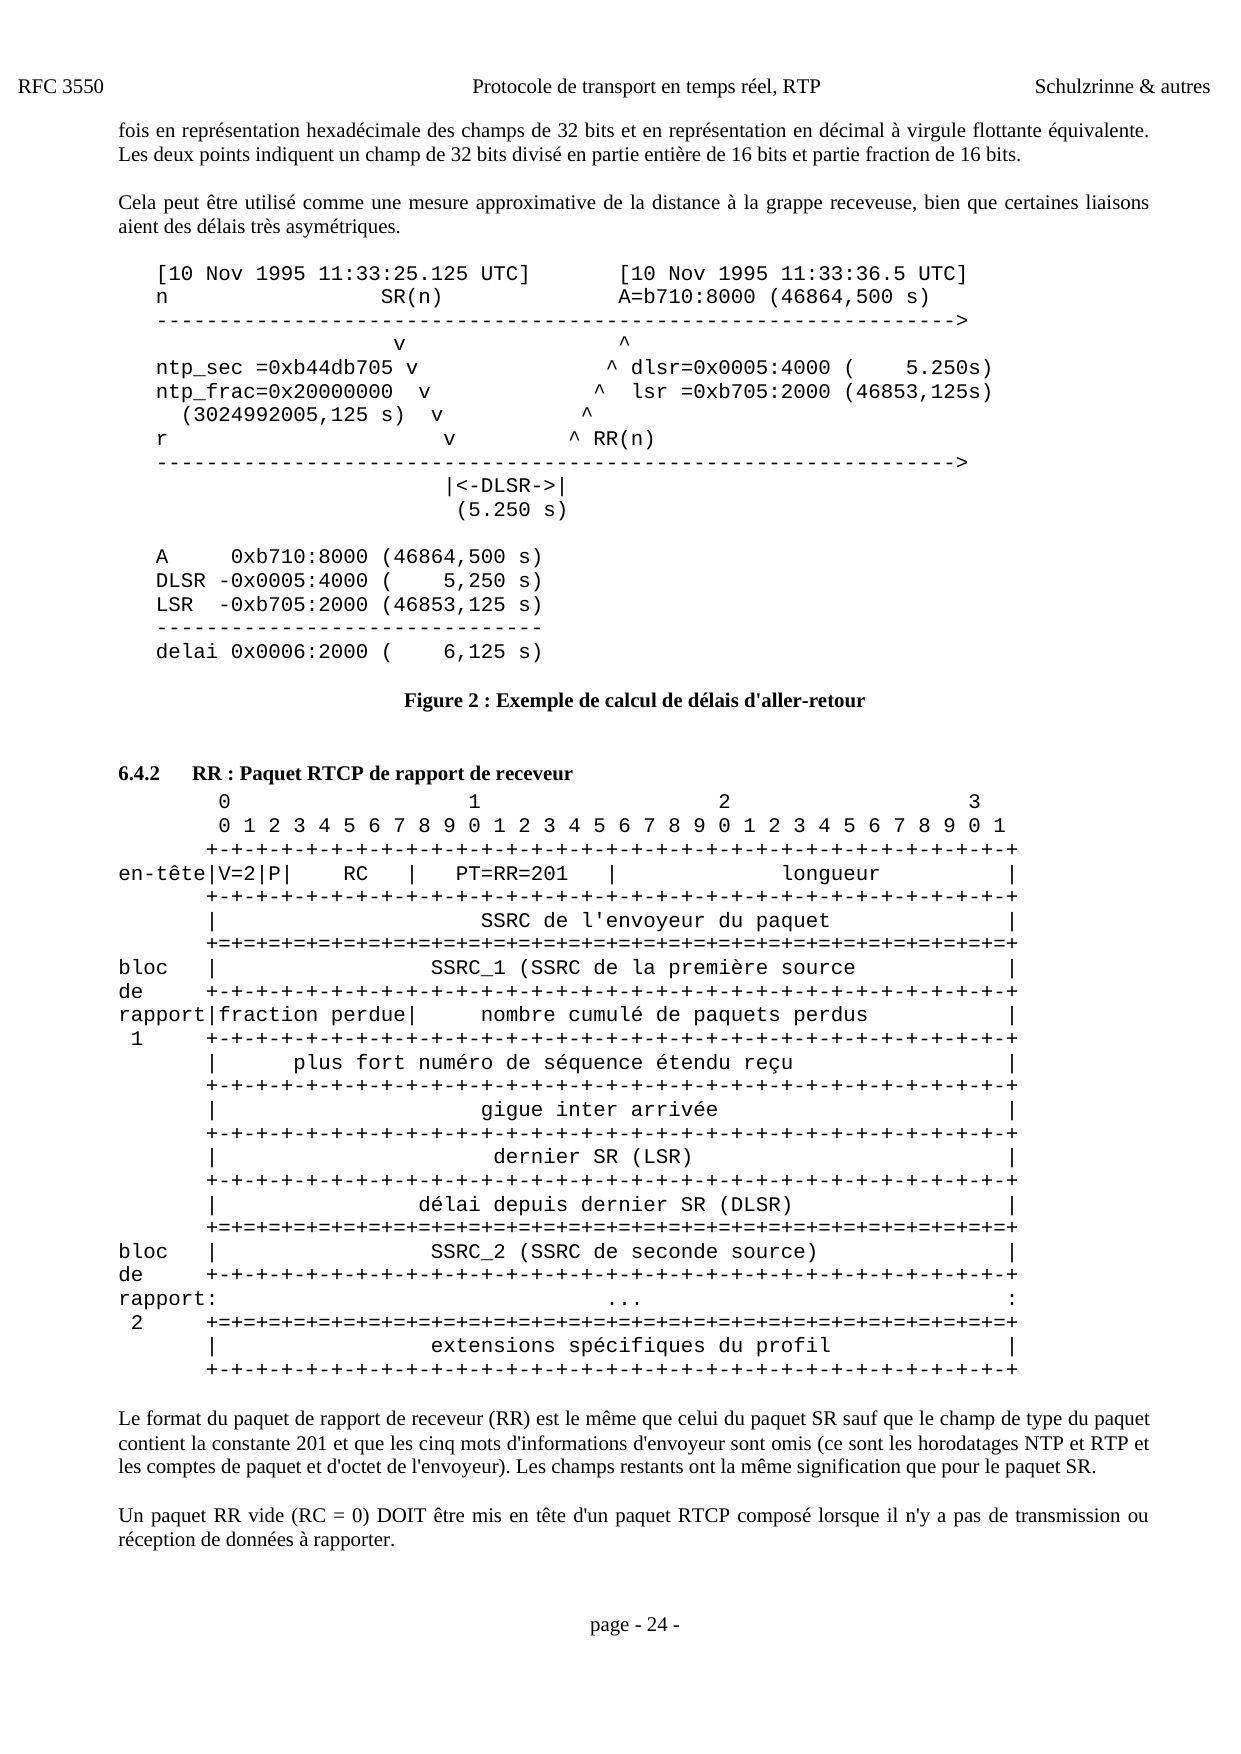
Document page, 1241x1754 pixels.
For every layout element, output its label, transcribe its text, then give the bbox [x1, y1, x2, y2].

text delai 0x0006:2000 ( 6,125 s) [118, 641, 1152, 664]
text 0 1 2 3 [118, 792, 1152, 815]
subtitle 6.4.2 RR : Paquet RTCP de rapport de receveur [118, 761, 1152, 785]
text | SSRC de l'envoyeur du paquet | [118, 910, 1152, 933]
text |<-DLSR->| [118, 475, 1152, 499]
text de +-+-+-+-+-+-+-+-+-+-+-+-+-+-+-+-+-+-+-+-+-+-+-+-+-+-+-+-+-+-+-+-+ [118, 981, 1152, 1004]
text (3024992005,125 s) v ^ [118, 404, 1152, 428]
text | gigue inter arrivée | [118, 1099, 1152, 1123]
text +-+-+-+-+-+-+-+-+-+-+-+-+-+-+-+-+-+-+-+-+-+-+-+-+-+-+-+-+-+-+-+-+ [118, 1123, 1152, 1146]
text | plus fort numéro de séquence étendu reçu | [118, 1052, 1152, 1075]
text 1 +-+-+-+-+-+-+-+-+-+-+-+-+-+-+-+-+-+-+-+-+-+-+-+-+-+-+-+-+-+-+-+-+ [118, 1028, 1152, 1052]
text Figure 2 : Exemple de calcul de délais d'aller-retour [118, 688, 1152, 712]
text 2 +=+=+=+=+=+=+=+=+=+=+=+=+=+=+=+=+=+=+=+=+=+=+=+=+=+=+=+=+=+=+=+=+ [118, 1312, 1152, 1335]
text rapport|fraction perdue| nombre cumulé de paquets perdus | [118, 1004, 1152, 1028]
text bloc | SSRC_1 (SSRC de la première source | [118, 957, 1152, 981]
text Cela peut être utilisé comme une mesure approximative de la distance à la grappe receveuse, bien que certaines liaisons aient des délais très asymétriques. [118, 190, 1152, 238]
text +-+-+-+-+-+-+-+-+-+-+-+-+-+-+-+-+-+-+-+-+-+-+-+-+-+-+-+-+-+-+-+-+ [118, 1075, 1152, 1099]
text Le format du paquet de rapport de receveur (RR) est le même que celui du paquet SR sauf que le champ de type du paquet contient la constante 201 et que les cinq mots d'informations d'envoyeur sont omis (ce sont les horodatages NTP et RTP et les comptes de paquet et d'octet de l'envoyeur). Les champs restants ont la même signification que pour le paquet SR. [118, 1406, 1152, 1478]
text en-tête|V=2|P| RC | PT=RR=201 | longueur | [118, 862, 1152, 886]
text ntp_sec =0xb44db705 v ^ dlsr=0x0005:4000 ( 5.250s) [118, 357, 1152, 381]
text [10 Nov 1995 11:33:25.125 UTC] [10 Nov 1995 11:33:36.5 UTC] [118, 262, 1152, 286]
text DLSR -0x0005:4000 ( 5,250 s) [118, 570, 1152, 593]
text ------------------------------- [118, 617, 1152, 641]
text rapport: ... : [118, 1288, 1152, 1312]
text ----------------------------------------------------------------> [118, 310, 1152, 333]
text +-+-+-+-+-+-+-+-+-+-+-+-+-+-+-+-+-+-+-+-+-+-+-+-+-+-+-+-+-+-+-+-+ [118, 839, 1152, 862]
text de +-+-+-+-+-+-+-+-+-+-+-+-+-+-+-+-+-+-+-+-+-+-+-+-+-+-+-+-+-+-+-+-+ [118, 1264, 1152, 1288]
text (5.250 s) [118, 499, 1152, 523]
text +-+-+-+-+-+-+-+-+-+-+-+-+-+-+-+-+-+-+-+-+-+-+-+-+-+-+-+-+-+-+-+-+ [118, 1359, 1152, 1383]
text A 0xb710:8000 (46864,500 s) [118, 546, 1152, 570]
text | délai depuis dernier SR (DLSR) | [118, 1193, 1152, 1217]
text 0 1 2 3 4 5 6 7 8 9 0 1 2 3 4 5 6 7 8 9 0 1 2 3 4 5 6 7 8 9 0 1 [118, 815, 1152, 839]
text n SR(n) A=b710:8000 (46864,500 s) [118, 286, 1152, 310]
text r v ^ RR(n) [118, 428, 1152, 452]
text LSR -0xb705:2000 (46853,125 s) [118, 593, 1152, 617]
text +=+=+=+=+=+=+=+=+=+=+=+=+=+=+=+=+=+=+=+=+=+=+=+=+=+=+=+=+=+=+=+=+ [118, 1217, 1152, 1241]
text | dernier SR (LSR) | [118, 1146, 1152, 1170]
text | extensions spécifiques du profil | [118, 1335, 1152, 1359]
text fois en représentation hexadécimale des champs de 32 bits et en représentation en décimal à virgule flottante équivalente. Les deux points indiquent un champ de 32 bits divisé en partie entière de 16 bits et partie fraction de 16 bits. [118, 118, 1152, 166]
text +-+-+-+-+-+-+-+-+-+-+-+-+-+-+-+-+-+-+-+-+-+-+-+-+-+-+-+-+-+-+-+-+ [118, 886, 1152, 910]
text v ^ [118, 333, 1152, 357]
text ----------------------------------------------------------------> [118, 452, 1152, 475]
text +-+-+-+-+-+-+-+-+-+-+-+-+-+-+-+-+-+-+-+-+-+-+-+-+-+-+-+-+-+-+-+-+ [118, 1170, 1152, 1193]
text +=+=+=+=+=+=+=+=+=+=+=+=+=+=+=+=+=+=+=+=+=+=+=+=+=+=+=+=+=+=+=+=+ [118, 933, 1152, 957]
text bloc | SSRC_2 (SSRC de seconde source) | [118, 1241, 1152, 1264]
text Un paquet RR vide (RC = 0) DOIT être mis en tête d'un paquet RTCP composé lorsque il n'y a pas de transmission ou réception de données à rapporter. [118, 1503, 1152, 1551]
text ntp_frac=0x20000000 v ^ lsr =0xb705:2000 (46853,125s) [118, 381, 1152, 404]
